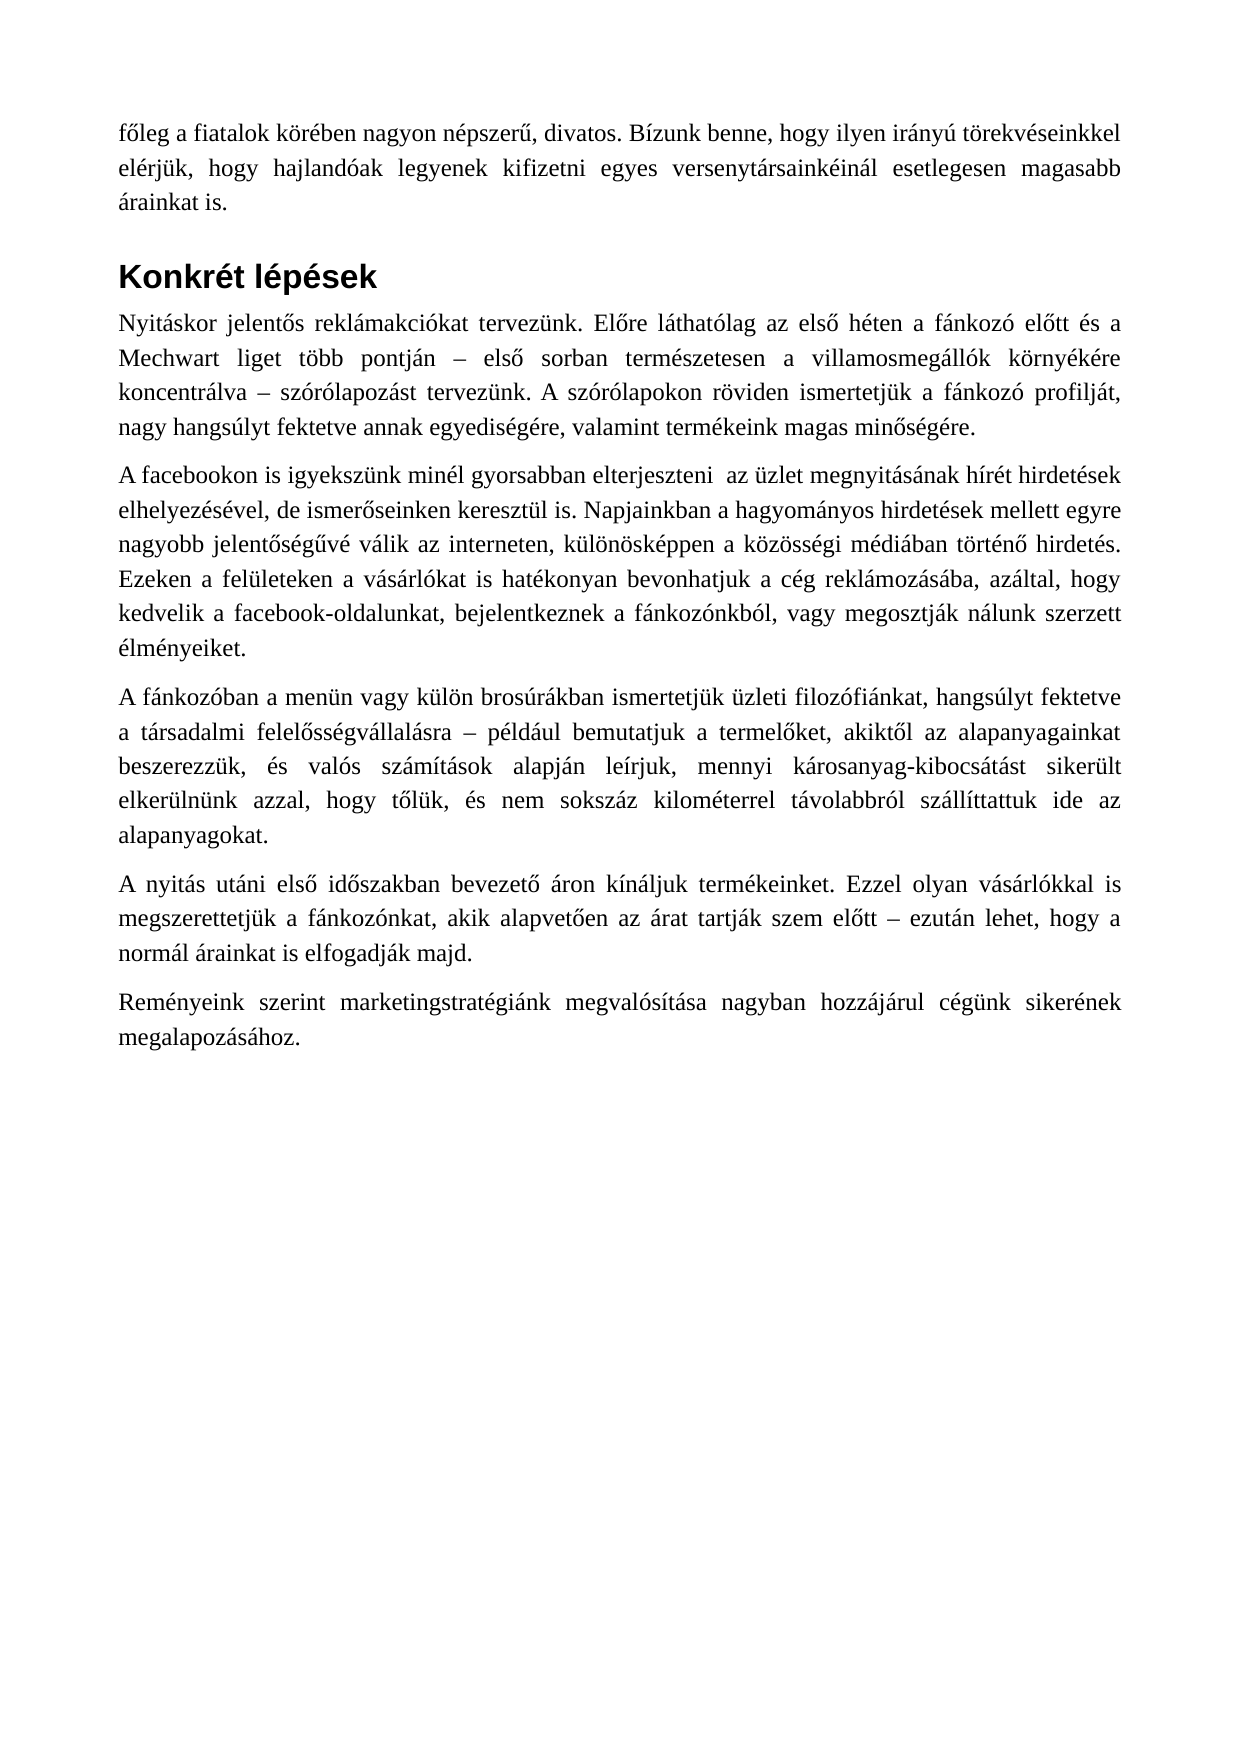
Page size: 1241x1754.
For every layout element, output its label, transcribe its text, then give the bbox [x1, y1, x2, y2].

text Nyitáskor jelentős reklámakciókat tervezünk. Előre láthatólag az első héten a fánkozó előtt és a Mechwart liget több pontján – első sorban természetesen a villamosmegállók környékére koncentrálva – szórólapozást tervezünk. A szórólapokon röviden ismertetjük a fánkozó profilját, nagy hangsúlyt fektetve annak egyediségére, valamint termékeink magas minőségére. [118, 308, 1122, 440]
subtitle Konkrét lépések [118, 257, 1122, 296]
text A fánkozóban a menün vagy külön brosúrákban ismertetjük üzleti filozófiánkat, hangsúlyt fektetve a társadalmi felelősségvállalásra – például bemutatjuk a termelőket, akiktől az alapanyagainkat beszerezzük, és valós számítások alapján leírjuk, mennyi károsanyag-kibocsátást sikerült elkerülnünk azzal, hogy tőlük, és nem sokszáz kilométerrel távolabbról szállíttattuk ide az alapanyagokat. [118, 682, 1122, 849]
text A facebookon is igyekszünk minél gyorsabban elterjeszteni az üzlet megnyitásának hírét hirdetések elhelyezésével, de ismerőseinken keresztül is. Napjainkban a hagyományos hirdetések mellett egyre nagyobb jelentőségűvé válik az interneten, különösképpen a közösségi médiában történő hirdetés. Ezeken a felületeken a vásárlókat is hatékonyan bevonhatjuk a cég reklámozásába, azáltal, hogy kedvelik a facebook-oldalunkat, bejelentkeznek a fánkozónkból, vagy megosztják nálunk szerzett élményeiket. [118, 461, 1122, 662]
text Reményeink szerint marketingstratégiánk megvalósítása nagyban hozzájárul cégünk sikerének megalapozásához. [118, 987, 1122, 1050]
text A nyitás utáni első időszakban bevezető áron kínáljuk termékeinket. Ezzel olyan vásárlókkal is megszerettetjük a fánkozónkat, akik alapvetően az árat tartják szem előtt – ezután lehet, hogy a normál árainkat is elfogadják majd. [118, 869, 1122, 967]
text főleg a fiatalok körében nagyon népszerű, divatos. Bízunk benne, hogy ilyen irányú törekvéseinkkel elérjük, hogy hajlandóak legyenek kifizetni egyes versenytársainkéinál esetlegesen magasabb árainkat is. [118, 118, 1122, 216]
